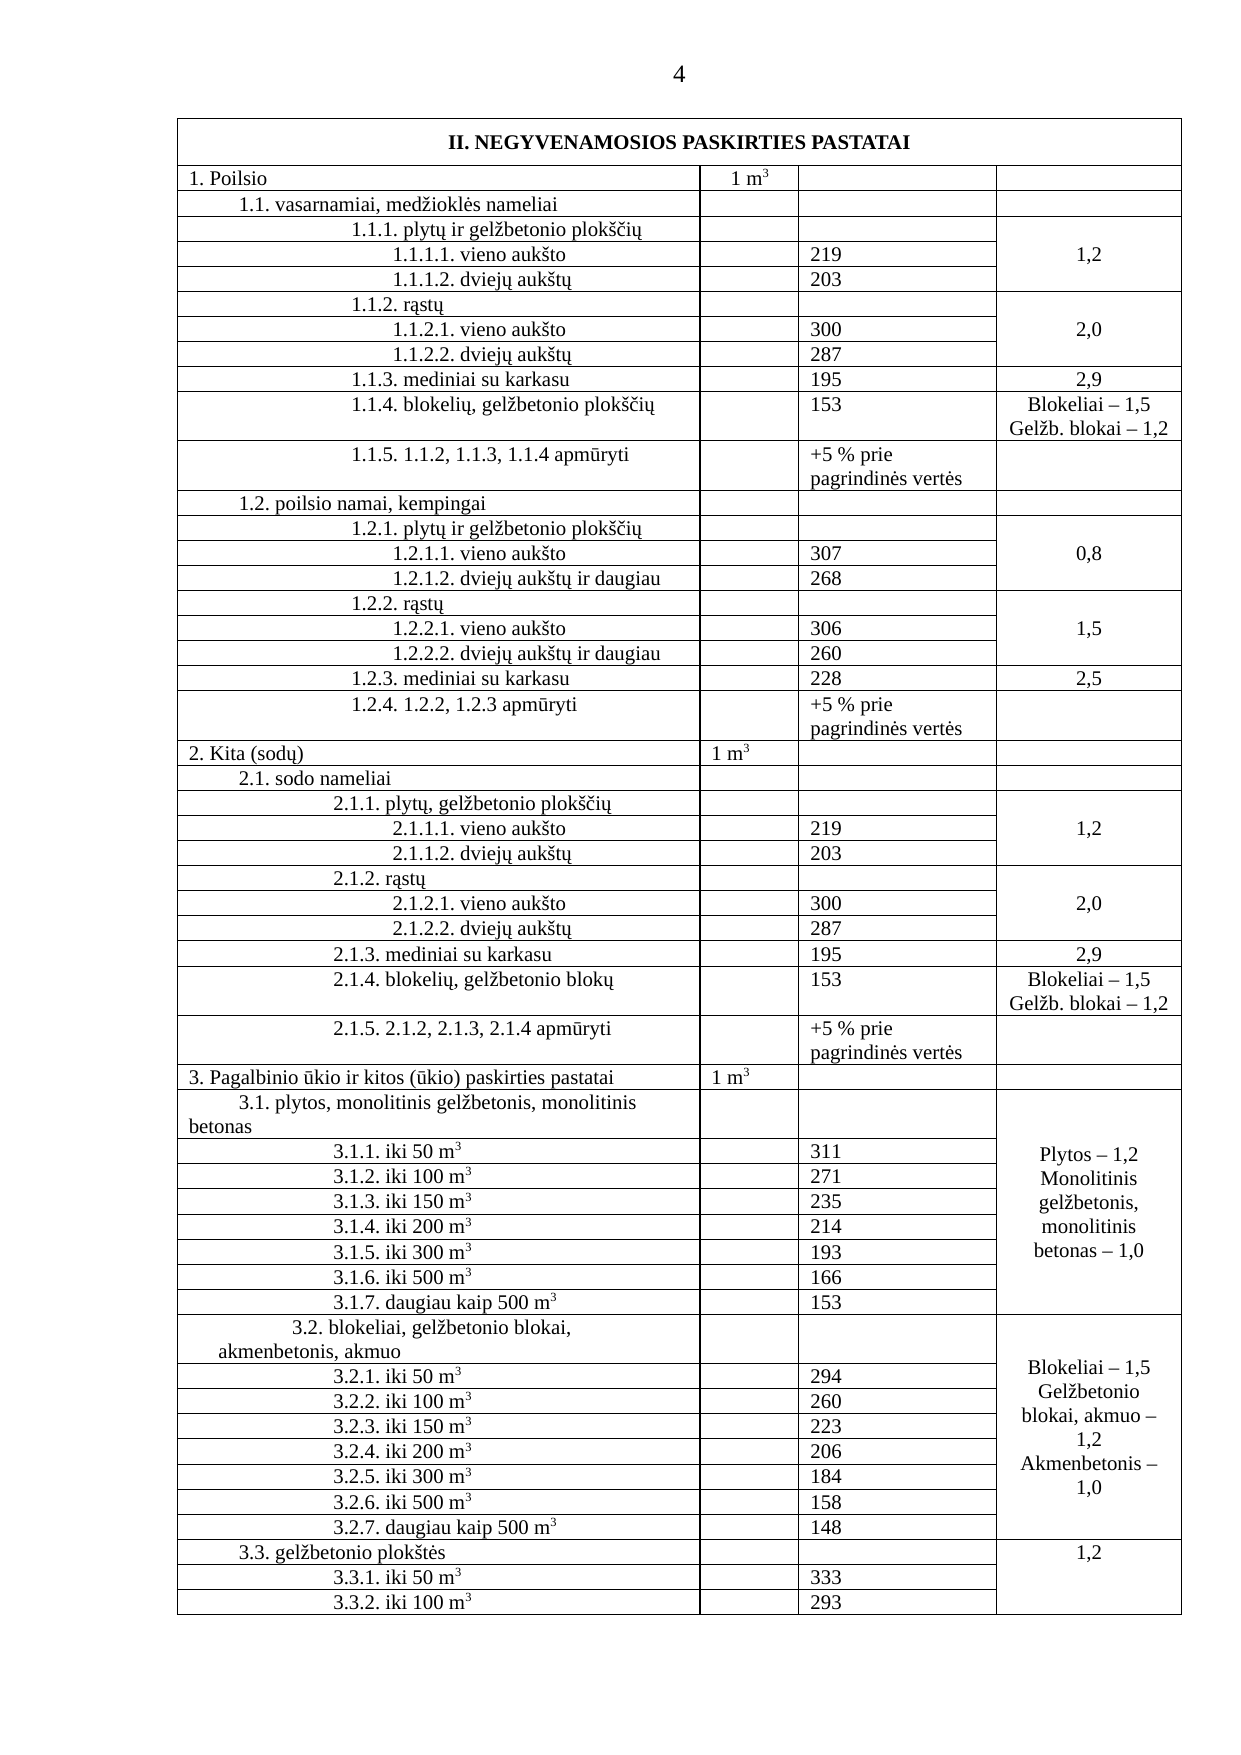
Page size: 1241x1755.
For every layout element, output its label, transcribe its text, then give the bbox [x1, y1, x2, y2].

table_cell [701, 392, 798, 440]
table_cell 2.1.2.2. dviejų aukštų [178, 916, 699, 940]
table_cell 3.2.2. iki 100 m3 [178, 1389, 699, 1413]
table_cell 1 m3 [701, 1065, 798, 1089]
table_cell 3.1.4. iki 200 m3 [178, 1215, 699, 1238]
table_cell 287 [799, 342, 996, 366]
table_cell 268 [799, 566, 996, 590]
table_cell 1.2.2.1. vieno aukšto [178, 616, 699, 640]
table_cell 3.1.6. iki 500 m3 [178, 1265, 699, 1289]
table_cell [701, 191, 798, 216]
table_cell [701, 1439, 798, 1463]
table_cell [701, 691, 798, 739]
table_cell [799, 591, 996, 615]
table_cell [701, 242, 798, 266]
table_cell [701, 916, 798, 940]
table_cell 287 [799, 916, 996, 940]
table_cell 1,2 [997, 791, 1181, 865]
table_cell 2.1.1.2. dviejų aukštų [178, 841, 699, 865]
table_cell 1 m3 [701, 741, 798, 765]
table_cell [799, 292, 996, 316]
table_cell [701, 566, 798, 590]
table_cell 2.1.4. blokelių, gelžbetonio blokų [178, 967, 699, 1015]
table_cell [701, 1364, 798, 1388]
table_cell 3.3.1. iki 50 m3 [178, 1565, 699, 1589]
table_cell 219 [799, 816, 996, 840]
table_cell [701, 1540, 798, 1564]
table_cell 300 [799, 891, 996, 915]
table_cell 166 [799, 1265, 996, 1289]
table_cell [701, 1465, 798, 1488]
table_cell [701, 841, 798, 865]
table_cell [799, 766, 996, 790]
table_cell 3.2.7. daugiau kaip 500 m3 [178, 1515, 699, 1539]
table_cell [701, 292, 798, 316]
table_cell [997, 441, 1181, 489]
table_cell 2,9 [997, 941, 1181, 966]
table_cell 3. Pagalbinio ūkio ir kitos (ūkio) paskirties pastatai [178, 1065, 699, 1089]
table_cell [701, 1189, 798, 1213]
table_cell 0,8 [997, 516, 1181, 590]
table_cell 333 [799, 1565, 996, 1589]
table_cell 153 [799, 967, 996, 1015]
table_cell 3.2.1. iki 50 m3 [178, 1364, 699, 1388]
table_cell 3.1.7. daugiau kaip 500 m3 [178, 1290, 699, 1314]
table_cell 2. Kita (sodų) [178, 741, 699, 765]
table_cell 1.2.4. 1.2.2, 1.2.3 apmūryti [178, 691, 699, 739]
table_cell 311 [799, 1139, 996, 1163]
table_cell 1.1.1.1. vieno aukšto [178, 242, 699, 266]
table_cell [799, 1315, 996, 1363]
table_cell [701, 816, 798, 840]
table_cell [701, 1414, 798, 1438]
table_cell [701, 1515, 798, 1539]
table_cell 2.1.2.1. vieno aukšto [178, 891, 699, 915]
table_cell 1.1. vasarnamiai, medžioklės nameliai [178, 191, 699, 216]
table_cell 1.1.2.2. dviejų aukštų [178, 342, 699, 366]
table_cell 260 [799, 1389, 996, 1413]
table_cell 184 [799, 1465, 996, 1488]
table_cell [701, 866, 798, 890]
table_cell 1.2.3. mediniai su karkasu [178, 666, 699, 690]
table_cell 1.2.2. rąstų [178, 591, 699, 615]
table_cell Plytos – 1,2 Monolitinis gelžbetonis, monolitinis betonas – 1,0 [997, 1090, 1181, 1314]
table_cell 2.1.1. plytų, gelžbetonio plokščių [178, 791, 699, 815]
table_cell Blokeliai – 1,5 Gelžb. blokai – 1,2 [997, 392, 1181, 440]
table_cell [701, 666, 798, 690]
table_cell [997, 691, 1181, 739]
table_cell [701, 267, 798, 291]
table_cell 1,2 [997, 1540, 1181, 1614]
table_cell [701, 541, 798, 565]
table_cell 294 [799, 1364, 996, 1388]
table_cell Blokeliai – 1,5 Gelžbetonio blokai, akmuo – 1,2 Akmenbetonis – 1,0 [997, 1315, 1181, 1539]
table_cell 3.1. plytos, monolitinis gelžbetonis, monolitinis betonas [178, 1090, 699, 1138]
table_cell 3.2.4. iki 200 m3 [178, 1439, 699, 1463]
table_cell 214 [799, 1215, 996, 1238]
table_cell 3.1.1. iki 50 m3 [178, 1139, 699, 1163]
table_cell [701, 342, 798, 366]
table_cell 3.1.3. iki 150 m3 [178, 1189, 699, 1213]
table_cell [799, 491, 996, 515]
table_cell [701, 1240, 798, 1264]
table_cell [997, 491, 1181, 515]
table_cell 1. Poilsio [178, 166, 699, 190]
table_cell 307 [799, 541, 996, 565]
table_cell [701, 217, 798, 241]
table_cell [799, 191, 996, 216]
table_cell 203 [799, 267, 996, 291]
table_cell 148 [799, 1515, 996, 1539]
table_cell 193 [799, 1240, 996, 1264]
table_cell [799, 1540, 996, 1564]
table_cell [701, 1090, 798, 1138]
table_cell 1 m3 [701, 166, 798, 190]
table_cell 1.1.4. blokelių, gelžbetonio plokščių [178, 392, 699, 440]
table_cell [701, 491, 798, 515]
table_cell 219 [799, 242, 996, 266]
table_cell 203 [799, 841, 996, 865]
table_cell 195 [799, 367, 996, 391]
table_cell 1.1.5. 1.1.2, 1.1.3, 1.1.4 apmūryti [178, 441, 699, 489]
table_cell [997, 1065, 1181, 1089]
table_cell 293 [799, 1590, 996, 1614]
table_cell 2,0 [997, 292, 1181, 366]
table_cell 1.2.1.2. dviejų aukštų ir daugiau [178, 566, 699, 590]
table_cell [701, 766, 798, 790]
table_cell 1.1.2.1. vieno aukšto [178, 317, 699, 341]
table_cell 1.2.1.1. vieno aukšto [178, 541, 699, 565]
table_cell 2,5 [997, 666, 1181, 690]
table_cell +5 % prie pagrindinės vertės [799, 441, 996, 489]
table_cell 1.1.3. mediniai su karkasu [178, 367, 699, 391]
table_cell [701, 1290, 798, 1314]
table_cell [701, 1490, 798, 1514]
table_cell +5 % prie pagrindinės vertės [799, 1016, 996, 1064]
table_cell 1.2.2.2. dviejų aukštų ir daugiau [178, 641, 699, 665]
table_cell [701, 1265, 798, 1289]
table_cell 153 [799, 1290, 996, 1314]
table_cell 206 [799, 1439, 996, 1463]
table_cell [997, 1016, 1181, 1064]
table_cell 3.2.5. iki 300 m3 [178, 1465, 699, 1488]
table_cell 2.1. sodo nameliai [178, 766, 699, 790]
table_cell 1.2.1. plytų ir gelžbetonio plokščių [178, 516, 699, 540]
table_cell 306 [799, 616, 996, 640]
table_cell +5 % prie pagrindinės vertės [799, 691, 996, 739]
table_cell 158 [799, 1490, 996, 1514]
table_cell 228 [799, 666, 996, 690]
table_cell [799, 1065, 996, 1089]
table_cell 3.2.3. iki 150 m3 [178, 1414, 699, 1438]
table_cell [997, 191, 1181, 216]
table_cell [701, 967, 798, 1015]
table_cell 300 [799, 317, 996, 341]
table_cell [701, 1389, 798, 1413]
table_cell 3.3. gelžbetonio plokštės [178, 1540, 699, 1564]
table_cell [799, 791, 996, 815]
table_cell [701, 1164, 798, 1188]
table_cell [701, 791, 798, 815]
table_cell 2.1.1.1. vieno aukšto [178, 816, 699, 840]
table_cell 271 [799, 1164, 996, 1188]
table_cell [799, 741, 996, 765]
table_cell [799, 866, 996, 890]
table_cell 2.1.3. mediniai su karkasu [178, 941, 699, 966]
table_cell [701, 1565, 798, 1589]
table_cell 1,2 [997, 217, 1181, 291]
table_cell 1.2. poilsio namai, kempingai [178, 491, 699, 515]
table_cell [799, 516, 996, 540]
table_cell [701, 1315, 798, 1363]
table_cell [799, 217, 996, 241]
table_cell [701, 1016, 798, 1064]
table_cell [997, 741, 1181, 765]
table_cell [701, 941, 798, 966]
table_cell 260 [799, 641, 996, 665]
table_cell [701, 317, 798, 341]
table_cell 3.1.2. iki 100 m3 [178, 1164, 699, 1188]
table_cell [997, 766, 1181, 790]
table_cell 235 [799, 1189, 996, 1213]
table_cell [701, 367, 798, 391]
table_cell [701, 591, 798, 615]
table_cell 2.1.5. 2.1.2, 2.1.3, 2.1.4 apmūryti [178, 1016, 699, 1064]
table_cell [701, 1139, 798, 1163]
table_cell 195 [799, 941, 996, 966]
table_cell [701, 1590, 798, 1614]
table_cell [701, 1215, 798, 1238]
table_cell 1,5 [997, 591, 1181, 665]
table_cell 3.3.2. iki 100 m3 [178, 1590, 699, 1614]
table_cell 2,9 [997, 367, 1181, 391]
table_cell II. NEGYVENAMOSIOS PASKIRTIES PASTATAI [178, 119, 1181, 165]
table_cell 1.1.1. plytų ir gelžbetonio plokščių [178, 217, 699, 241]
table_cell 1.1.2. rąstų [178, 292, 699, 316]
table_cell 1.1.1.2. dviejų aukštų [178, 267, 699, 291]
table_cell 2,0 [997, 866, 1181, 940]
table_cell [701, 516, 798, 540]
table_cell [799, 166, 996, 190]
table_cell 2.1.2. rąstų [178, 866, 699, 890]
table_cell [997, 166, 1181, 190]
table_cell [701, 891, 798, 915]
table_cell 3.2. blokeliai, gelžbetonio blokai, akmenbetonis, akmuo [178, 1315, 699, 1363]
table_cell 153 [799, 392, 996, 440]
table_cell [701, 441, 798, 489]
table_cell [701, 641, 798, 665]
table_cell [799, 1090, 996, 1138]
table_cell [701, 616, 798, 640]
table_cell 3.1.5. iki 300 m3 [178, 1240, 699, 1264]
table_cell 223 [799, 1414, 996, 1438]
table_cell Blokeliai – 1,5 Gelžb. blokai – 1,2 [997, 967, 1181, 1015]
table_cell 3.2.6. iki 500 m3 [178, 1490, 699, 1514]
